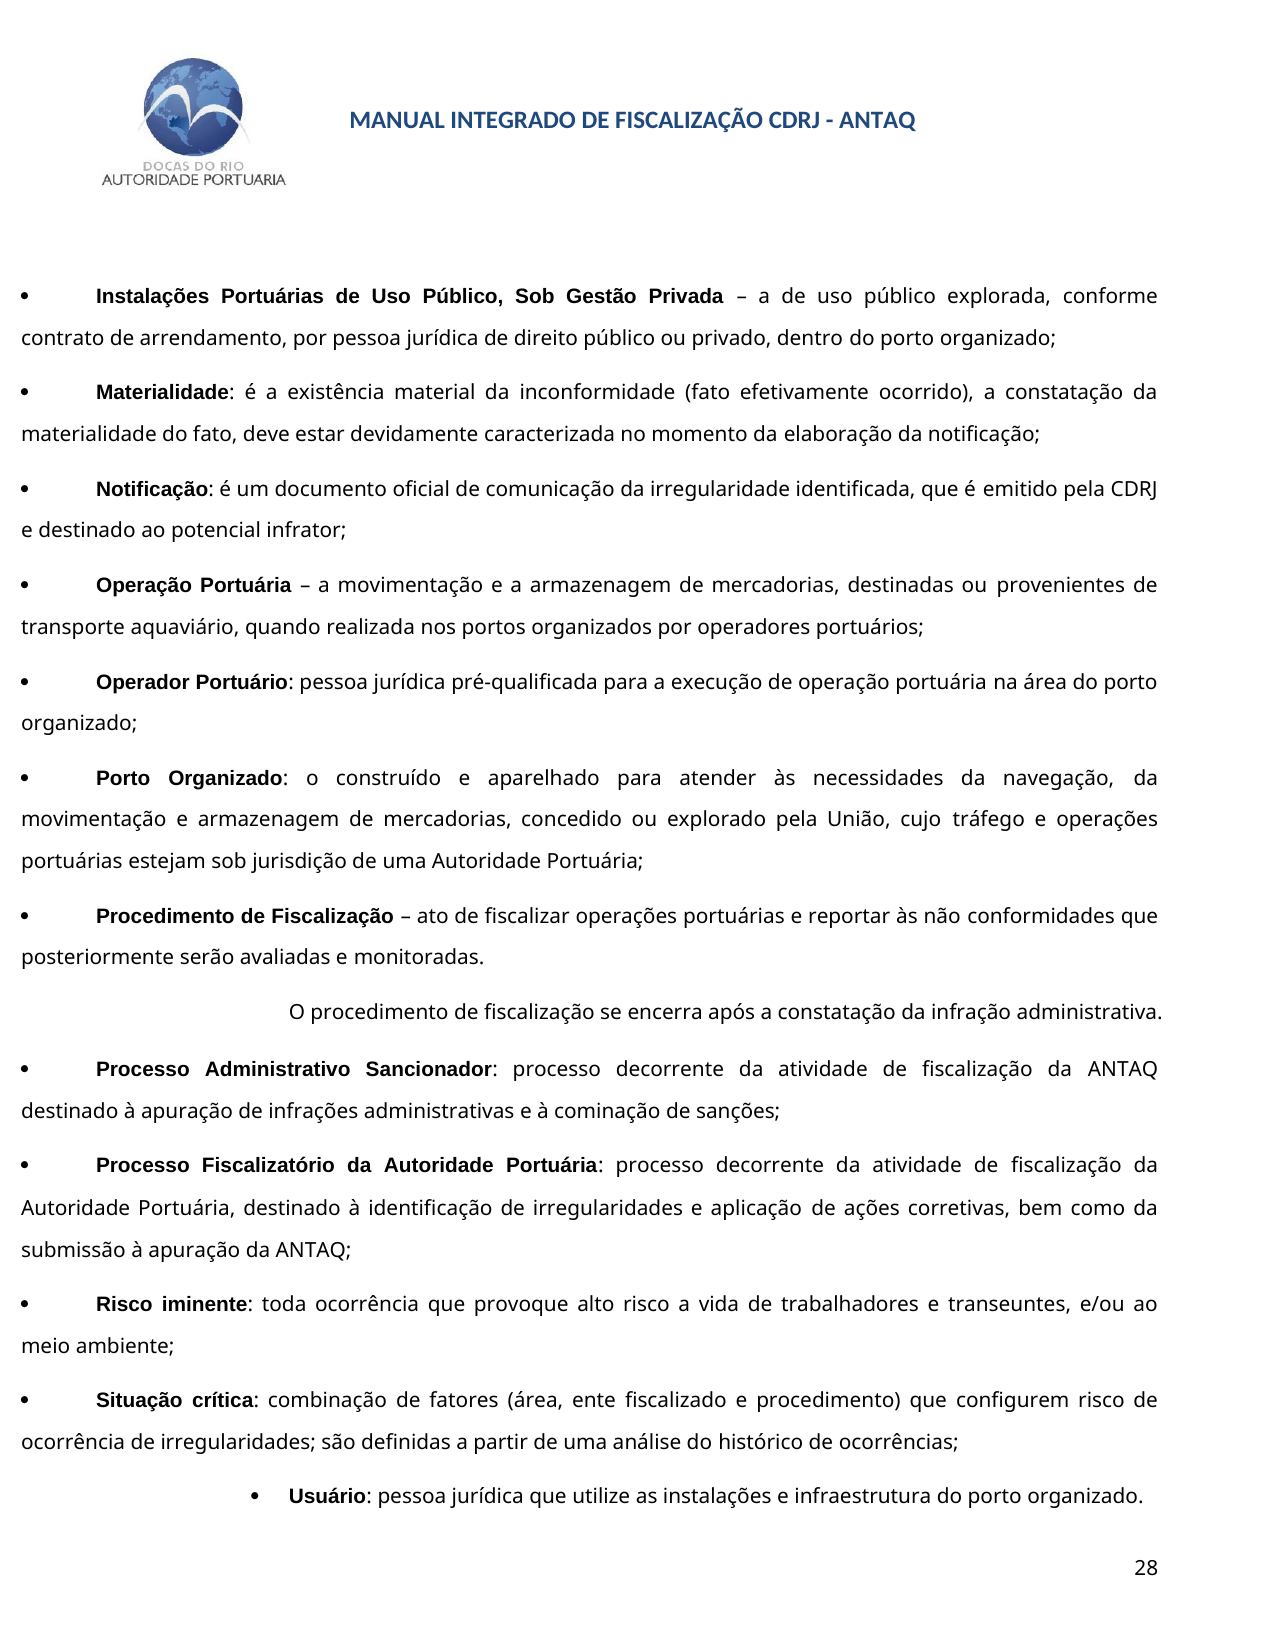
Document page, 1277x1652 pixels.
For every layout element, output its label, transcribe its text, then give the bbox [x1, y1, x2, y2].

list Procedimento de Fiscalização – ato de fiscalizar operações portuárias e reportar às não conformidades que posteriormente serão avaliadas e monitoradas. [21, 901, 1158, 971]
list Notificação: é um documento oficial de comunicação da irregularidade identificada, que é emitido pela CDRJ e destinado ao potencial infrator; [21, 474, 1157, 544]
list Operação Portuária – a movimentação e a armazenagem de mercadorias, destinadas ou provenientes de transporte aquaviário, quando realizada nos portos organizados por operadores portuários; [21, 570, 1158, 640]
list Instalações Portuárias de Uso Público, Sob Gestão Privada – a de uso público explorada, conforme contrato de arrendamento, por pessoa jurídica de direito público ou privado, dentro do porto organizado; [21, 281, 1158, 351]
list Processo Fiscalizatório da Autoridade Portuária: processo decorrente da atividade de fiscalização da Autoridade Portuária, destinado à identificação de irregularidades e aplicação de ações corretivas, bem como da submissão à apuração da ANTAQ; [21, 1151, 1158, 1263]
list Usuário: pessoa jurídica que utilize as instalações e infraestrutura do porto organizado. [251, 1481, 1266, 1510]
list Materialidade: é a existência material da inconformidade (fato efetivamente ocorrido), a constatação da materialidade do fato, deve estar devidamente caracterizada no momento da elaboração da notificação; [21, 377, 1158, 448]
list Situação crítica: combinação de fatores (área, ente fiscalizado e procedimento) que configurem risco de ocorrência de irregularidades; são definidas a partir de uma análise do histórico de ocorrências; [21, 1385, 1158, 1456]
text O procedimento de fiscalização se encerra após a constatação da infração administrativa. [288, 997, 1266, 1026]
list Processo Administrativo Sancionador: processo decorrente da atividade de fiscalização da ANTAQ destinado à apuração de infrações administrativas e à cominação de sanções; [21, 1054, 1158, 1124]
list Operador Portuário: pessoa jurídica pré-qualificada para a execução de operação portuária na área do porto organizado; [21, 667, 1158, 737]
list Risco iminente: toda ocorrência que provoque alto risco a vida de trabalhadores e transeuntes, e/ou ao meio ambiente; [21, 1289, 1157, 1359]
list Porto Organizado: o construído e aparelhado para atender às necessidades da navegação, da movimentação e armazenagem de mercadorias, concedido ou explorado pela União, cujo tráfego e operações portuárias estejam sob jurisdição de uma Autoridade Portuária; [21, 763, 1158, 875]
